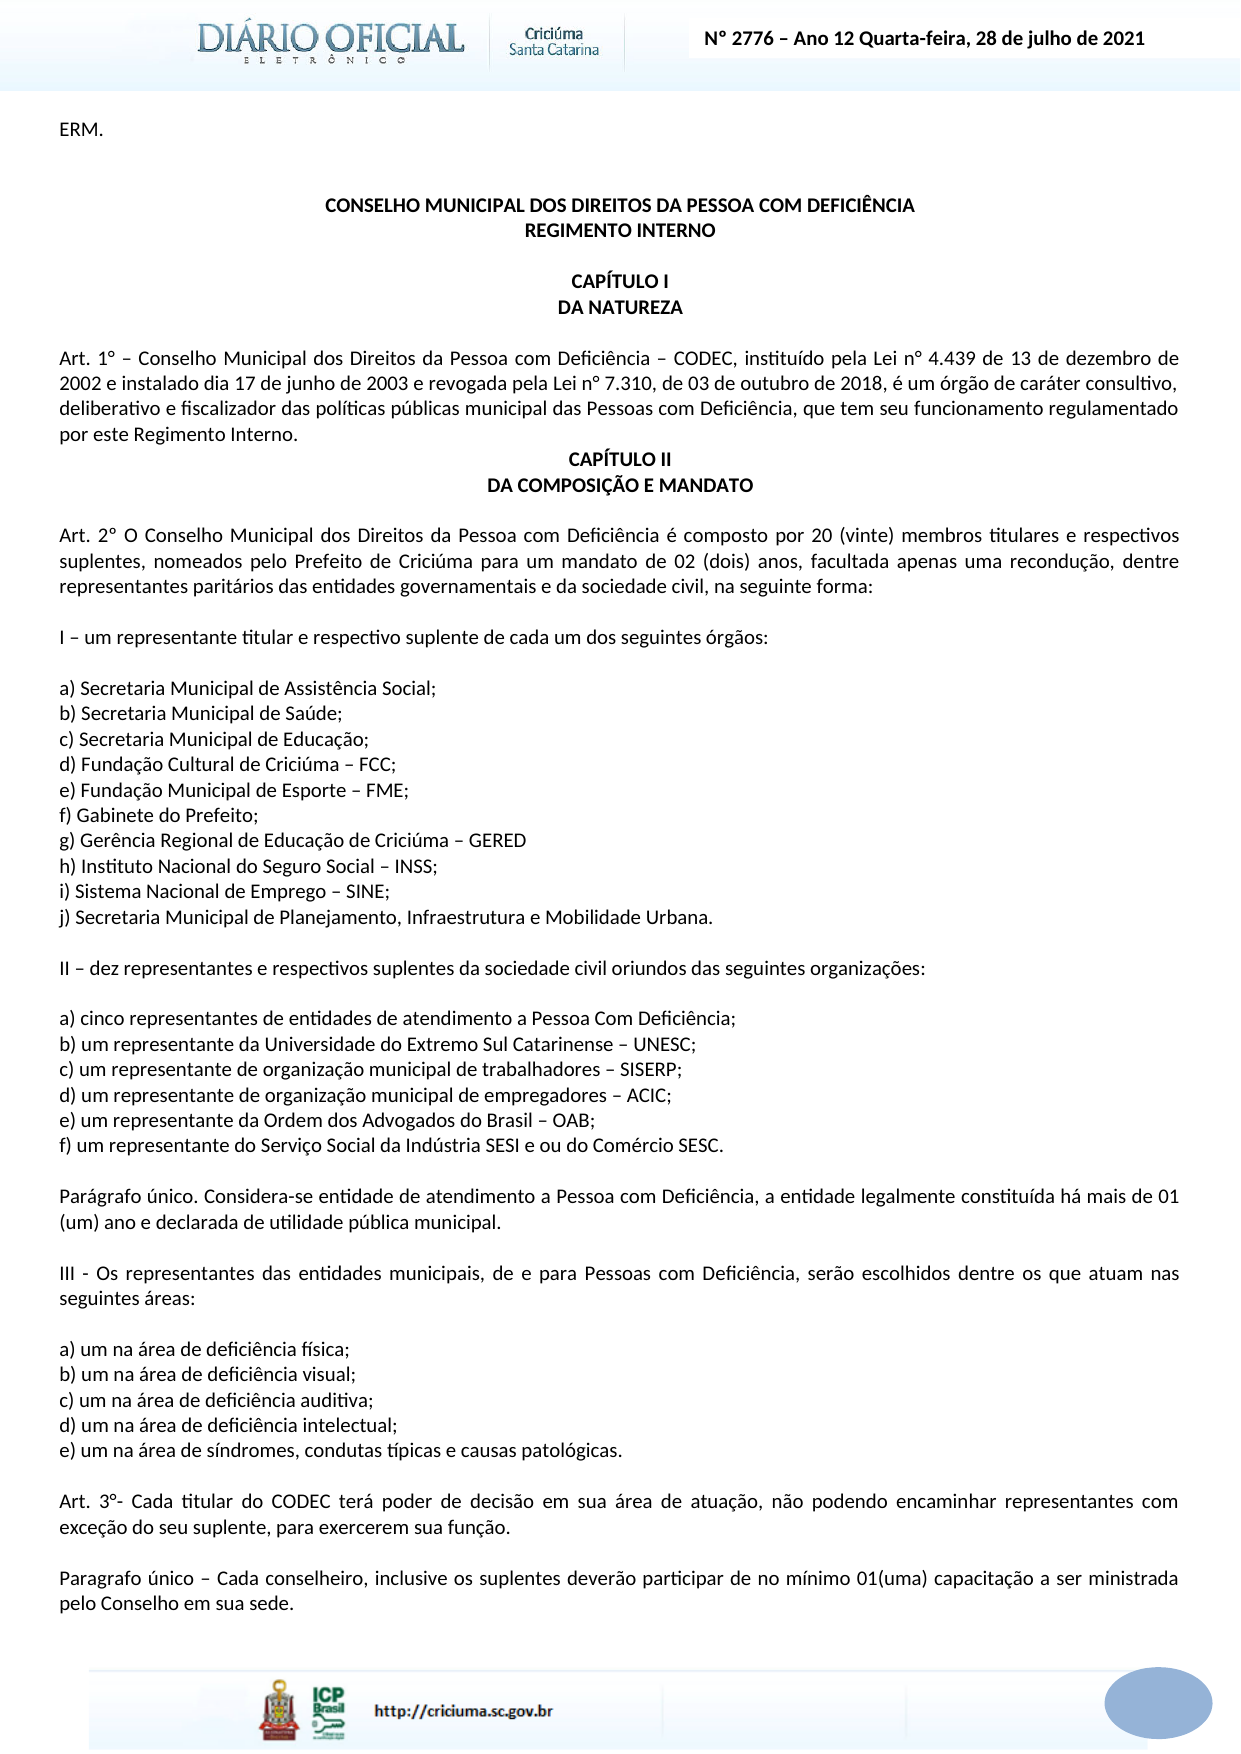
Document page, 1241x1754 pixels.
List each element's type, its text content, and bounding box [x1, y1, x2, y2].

text DA NATUREZA [59, 294, 1181, 319]
text I – um representante titular e respectivo suplente de cada um dos seguintes órgãos: [59, 624, 1181, 650]
text c) um na área de deficiência auditiva; [59, 1387, 1181, 1412]
text g) Gerência Regional de Educação de Criciúma – GERED [59, 828, 1181, 853]
text b) Secretaria Municipal de Saúde; [59, 701, 1181, 726]
text j) Secretaria Municipal de Planejamento, Infraestrutura e Mobilidade Urbana. [59, 904, 1181, 929]
text Paragrafo único – Cada conselheiro, inclusive os suplentes deverão participar de no mínimo 01(uma) capacitação a ser ministrada pelo Conselho em sua sede. [59, 1565, 1181, 1616]
text CAPÍTULO I [59, 268, 1181, 294]
text e) um representante da Ordem dos Advogados do Brasil – OAB; [59, 1107, 1181, 1133]
text c) Secretaria Municipal de Educação; [59, 726, 1181, 751]
text Parágrafo único. Considera-se entidade de atendimento a Pessoa com Deficiência, a entidade legalmente constituída há mais de 01 (um) ano e declarada de utilidade pública municipal. [59, 1183, 1181, 1234]
text REGIMENTO INTERNO [59, 218, 1181, 243]
text II – dez representantes e respectivos suplentes da sociedade civil oriundos das seguintes organizações: [59, 955, 1181, 980]
text h) Instituto Nacional do Seguro Social – INSS; [59, 853, 1181, 878]
text d) um na área de deficiência intelectual; [59, 1412, 1181, 1438]
text b) um representante da Universidade do Extremo Sul Catarinense – UNESC; [59, 1031, 1181, 1056]
text d) Fundação Cultural de Criciúma – FCC; [59, 751, 1181, 777]
text a) cinco representantes de entidades de atendimento a Pessoa Com Deficiência; [59, 1006, 1181, 1031]
text i) Sistema Nacional de Emprego – SINE; [59, 878, 1181, 904]
text c) um representante de organização municipal de trabalhadores – SISERP; [59, 1056, 1181, 1082]
text ERM. [59, 116, 1181, 141]
text Art. 2º O Conselho Municipal dos Direitos da Pessoa com Deficiência é composto por 20 (vinte) membros titulares e respectivos suplentes, nomeados pelo Prefeito de Criciúma para um mandato de 02 (dois) anos, facultada apenas uma recondução, dentre representantes paritários das entidades governamentais e da sociedade civil, na seguinte forma: [59, 523, 1181, 599]
text III - Os representantes das entidades municipais, de e para Pessoas com Deficiência, serão escolhidos dentre os que atuam nas seguintes áreas: [59, 1260, 1181, 1311]
text b) um na área de deficiência visual; [59, 1361, 1181, 1387]
text f) Gabinete do Prefeito; [59, 802, 1181, 828]
text Art. 3°- Cada titular do CODEC terá poder de decisão em sua área de atuação, não podendo encaminhar representantes com exceção do seu suplente, para exercerem sua função. [59, 1488, 1181, 1539]
text Art. 1° – Conselho Municipal dos Direitos da Pessoa com Deficiência – CODEC, instituído pela Lei n° 4.439 de 13 de dezembro de 2002 e instalado dia 17 de junho de 2003 e revogada pela Lei n° 7.310, de 03 de outubro de 2018, é um órgão de caráter consultivo, deliberativo e fiscalizador das políticas públicas municipal das Pessoas com Deficiência, que tem seu funcionamento regulamentado por este Regimento Interno. [59, 345, 1181, 446]
text CONSELHO MUNICIPAL DOS DIREITOS DA PESSOA COM DEFICIÊNCIA [59, 192, 1181, 218]
text a) um na área de deficiência física; [59, 1336, 1181, 1361]
text e) Fundação Municipal de Esporte – FME; [59, 777, 1181, 802]
text DA COMPOSIÇÃO E MANDATO [59, 472, 1181, 497]
text e) um na área de síndromes, condutas típicas e causas patológicas. [59, 1438, 1181, 1463]
text d) um representante de organização municipal de empregadores – ACIC; [59, 1082, 1181, 1107]
text f) um representante do Serviço Social da Indústria SESI e ou do Comércio SESC. [59, 1133, 1181, 1158]
text CAPÍTULO II [59, 446, 1181, 472]
text a) Secretaria Municipal de Assistência Social; [59, 675, 1181, 701]
